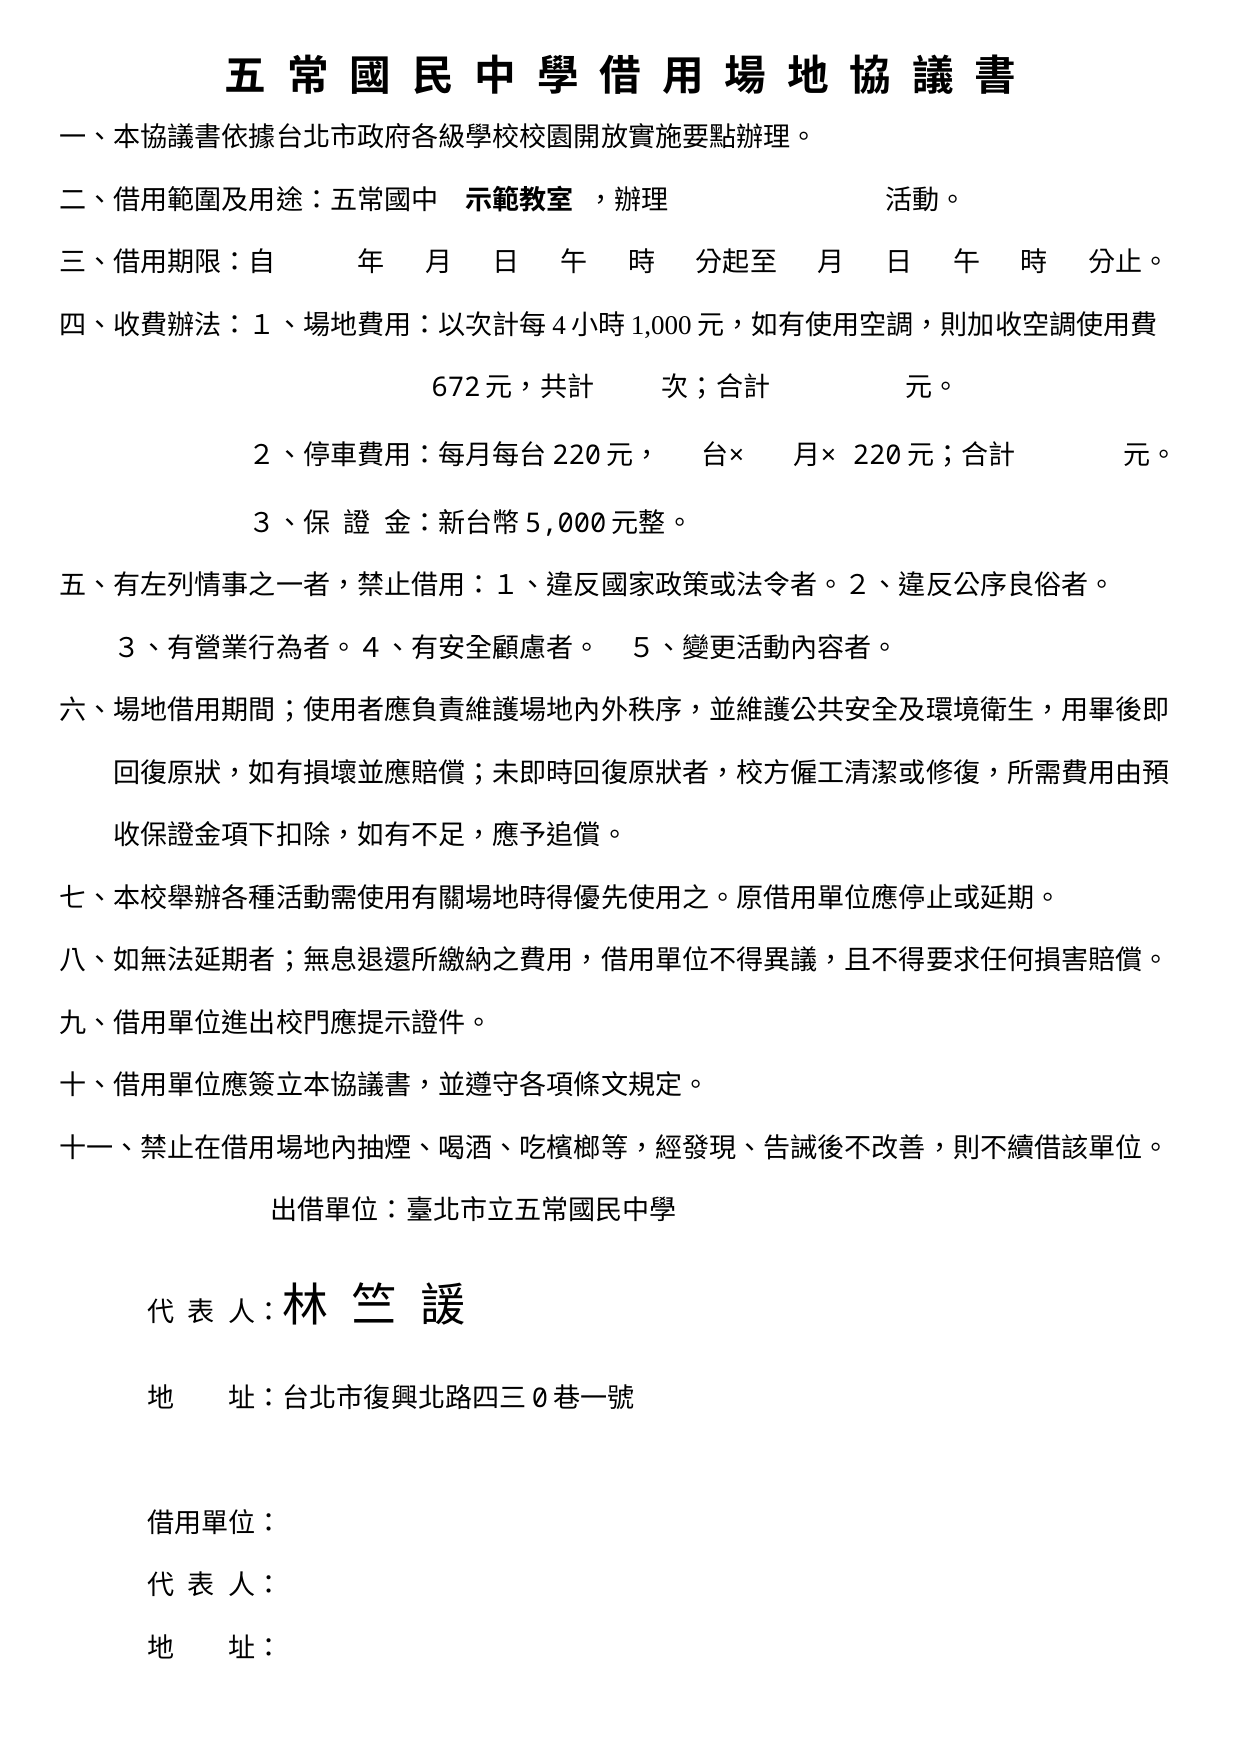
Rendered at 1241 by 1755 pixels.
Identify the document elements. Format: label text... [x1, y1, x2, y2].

text 十一、禁止在借用場地內抽煙、喝酒、吃檳榔等，經發現、告誡後不改善，則不續借該單位。 [59, 1104, 1181, 1166]
text 代 表 人：林 竺 諼 [59, 1229, 1181, 1354]
text ３、有營業行為者。４、有安全顧慮者。 ５、變更活動內容者。 [59, 604, 1181, 666]
text 地 址： [59, 1604, 1181, 1666]
text 九、借用單位進出校門應提示證件。 [59, 979, 1181, 1041]
text 二、借用範圍及用途：五常國中 示範教室 ，辦理 活動。 [59, 156, 1181, 218]
text 六、場地借用期間；使用者應負責維護場地內外秩序，並維護公共安全及環境衛生，用畢後即回復原狀，如有損壞並應賠償；未即時回復原狀者，校方僱工清潔或修復，所需費用由預收保證金項下扣除，如有不足，應予追償。 [59, 666, 1181, 854]
text 十、借用單位應簽立本協議書，並遵守各項條文規定。 [59, 1041, 1181, 1104]
text 一、本協議書依據台北市政府各級學校校園開放實施要點辦理。 [59, 93, 1181, 156]
text 三、借用期限：自九十 年 月 日 午 時 分起至 月 日 午 時 分止。 [59, 218, 1181, 281]
text 五、有左列情事之一者，禁止借用：１、違反國家政策或法令者。２、違反公序良俗者。 [59, 541, 1181, 604]
text ３、保 證 金：新台幣5,000元整。 [59, 479, 1181, 541]
text 地 址：台北市復興北路四三0巷一號 [59, 1354, 1181, 1416]
text 四、收費辦法：１、場地費用：以次計每4小時1,000元，如有使用空調，則加收空調使用費672元，共計 次；合計 元。 [59, 281, 1181, 406]
text ２、停車費用：每月每台220元， 台× 月× 220元；合計 元。 [59, 411, 1181, 474]
text 八、如無法延期者；無息退還所繳納之費用，借用單位不得異議，且不得要求任何損害賠償。 [59, 916, 1181, 979]
text 七、本校舉辦各種活動需使用有關場地時得優先使用之。原借用單位應停止或延期。 [59, 854, 1181, 916]
text 借用單位： [59, 1479, 1181, 1541]
text 出借單位：臺北市立五常國民中學 [59, 1166, 1181, 1229]
text 五 常 國 民 中 學 借 用 場 地 協 議 書 [59, 31, 1181, 93]
text 代 表 人： [59, 1541, 1181, 1604]
